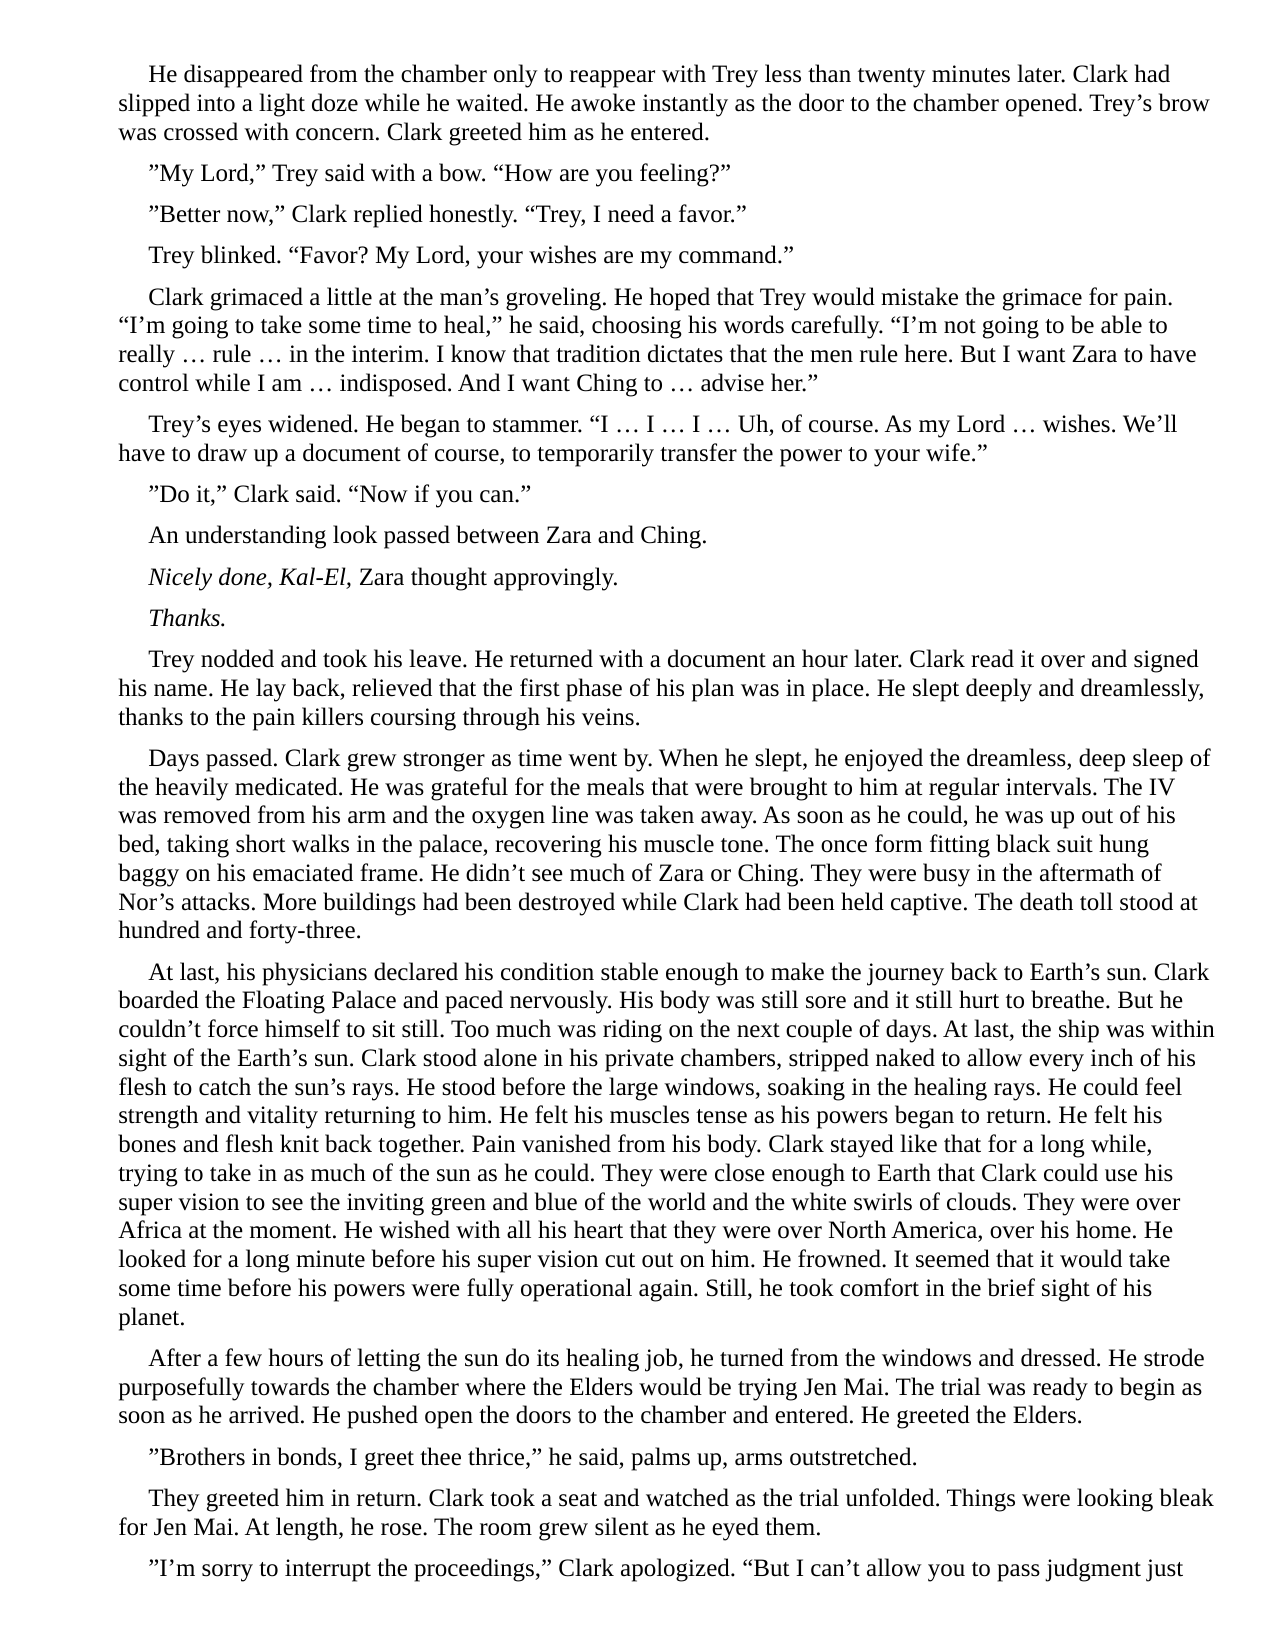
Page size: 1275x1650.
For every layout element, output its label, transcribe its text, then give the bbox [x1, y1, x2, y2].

text Trey nodded and took his leave. He returned with a document an hour later. Clark read it over and signed his name. He lay back, relieved that the first phase of his plan was in place. He slept deeply and dreamlessly, thanks to the pain killers coursing through his veins. [118, 644, 1216, 730]
text ”Do it,” Clark said. “Now if you can.” [118, 479, 1216, 508]
text ”My Lord,” Trey said with a bow. “How are you feeling?” [118, 158, 1216, 187]
text Trey blinked. “Favor? My Lord, your wishes are my command.” [118, 240, 1216, 269]
text Days passed. Clark grew stronger as time went by. When he slept, he enjoyed the dreamless, deep sleep of the heavily medicated. He was grateful for the meals that were brought to him at regular intervals. The IV was removed from his arm and the oxygen line was taken away. As soon as he could, he was up out of his bed, taking short walks in the palace, recovering his muscle tone. The once form fitting black suit hung baggy on his emaciated frame. He didn’t see much of Zara or Ching. They were busy in the aftermath of Nor’s attacks. More buildings had been destroyed while Clark had been held captive. The death toll stood at hundred and forty-three. [118, 743, 1216, 944]
text Clark grimaced a little at the man’s groveling. He hoped that Trey would mistake the grimace for pain. “I’m going to take some time to heal,” he said, choosing his words carefully. “I’m not going to be able to really … rule … in the interim. I know that tradition dictates that the men rule here. But I want Zara to have control while I am … indisposed. And I want Ching to … advise her.” [118, 282, 1216, 397]
text Trey’s eyes widened. He began to stammer. “I … I … I … Uh, of course. As my Lord … wishes. We’ll have to draw up a document of course, to temporarily transfer the power to your wife.” [118, 409, 1216, 467]
text At last, his physicians declared his condition stable enough to make the journey back to Earth’s sun. Clark boarded the Floating Palace and paced nervously. His body was still sore and it still hurt to breathe. But he couldn’t force himself to sit still. Too much was riding on the next couple of days. At last, the ship was within sight of the Earth’s sun. Clark stood alone in his private chambers, stripped naked to allow every inch of his flesh to catch the sun’s rays. He stood before the large windows, soaking in the healing rays. He could feel strength and vitality returning to him. He felt his muscles tense as his powers began to return. He felt his bones and flesh knit back together. Pain vanished from his body. Clark stayed like that for a long while, trying to take in as much of the sun as he could. They were close enough to Earth that Clark could use his super vision to see the inviting green and blue of the world and the white swirls of clouds. They were over Africa at the moment. He wished with all his heart that they were over North America, over his home. He looked for a long minute before his super vision cut out on him. He frowned. It seemed that it would take some time before his powers were fully operational again. Still, he took comfort in the brief sight of his planet. [118, 957, 1216, 1330]
text He disappeared from the chamber only to reappear with Trey less than twenty minutes later. Clark had slipped into a light doze while he waited. He awoke instantly as the door to the chamber opened. Trey’s brow was crossed with concern. Clark greeted him as he entered. [118, 59, 1216, 145]
text ”I’m sorry to interrupt the proceedings,” Clark apologized. “But I can’t allow you to pass judgment just [118, 1553, 1216, 1582]
text After a few hours of letting the sun do its healing job, he turned from the windows and dressed. He strode purposefully towards the chamber where the Elders would be trying Jen Mai. The trial was ready to begin as soon as he arrived. He pushed open the doors to the chamber and entered. He greeted the Elders. [118, 1343, 1216, 1429]
text Nicely done, Kal-El, Zara thought approvingly. [118, 562, 1216, 590]
text ”Better now,” Clark replied honestly. “Trey, I need a favor.” [118, 199, 1216, 228]
text They greeted him in return. Clark took a seat and watched as the trial unfolded. Things were looking bleak for Jen Mai. At length, he rose. The room grew silent as he eyed them. [118, 1483, 1216, 1540]
text ”Brothers in bonds, I greet thee thrice,” he said, palms up, arms outstretched. [118, 1442, 1216, 1470]
text Thanks. [118, 603, 1216, 632]
text An understanding look passed between Zara and Ching. [118, 520, 1216, 549]
